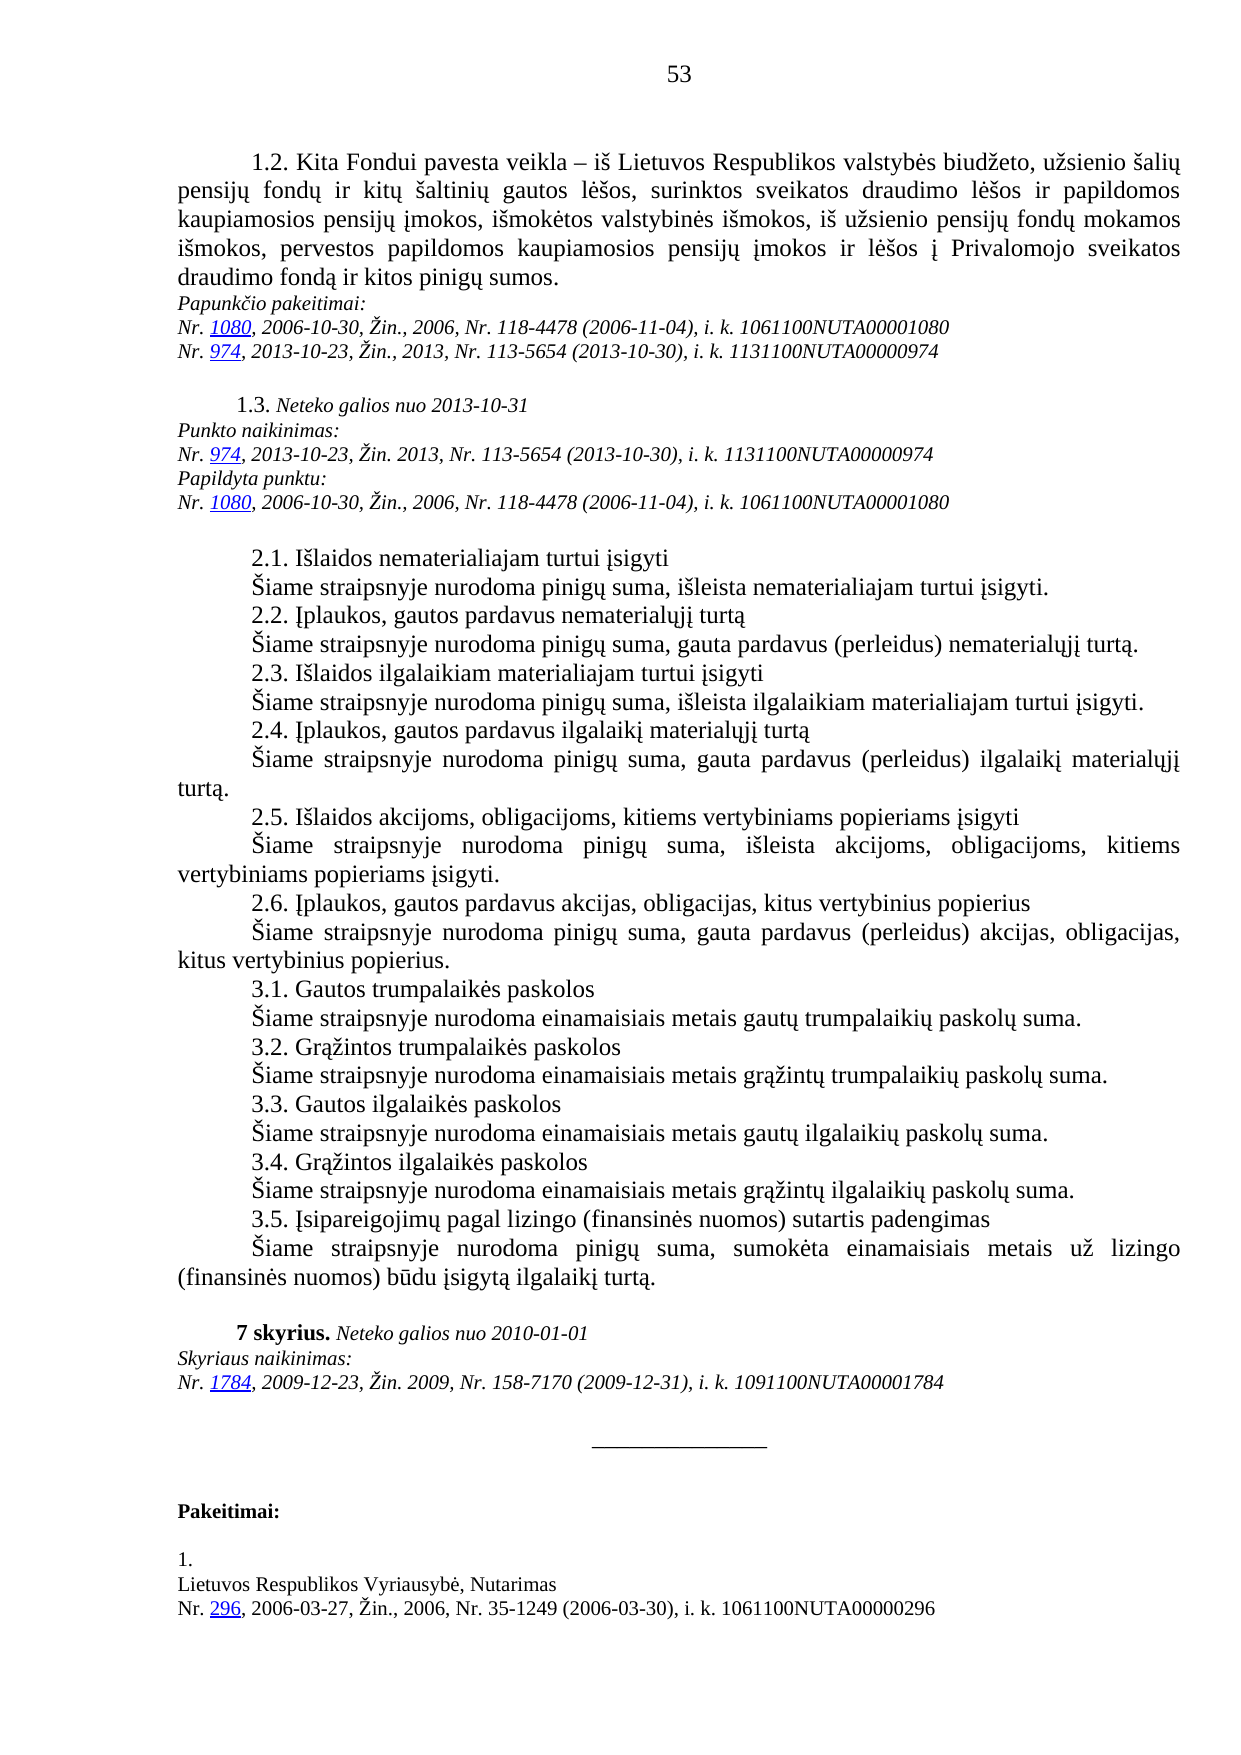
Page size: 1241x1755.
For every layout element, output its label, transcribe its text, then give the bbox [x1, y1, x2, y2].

text 2.5. Išlaidos akcijoms, obligacijoms, kitiems vertybiniams popieriams įsigyti [177, 802, 1181, 830]
text Nr. 1784, 2009-12-23, Žin. 2009, Nr. 158-7170 (2009-12-31), i. k. 1091100NUTA00001784 [177, 1369, 1181, 1394]
text 2.4. Įplaukos, gautos pardavus ilgalaikį materialųjį turtą [177, 715, 1181, 744]
text 3.5. Įsipareigojimų pagal lizingo (finansinės nuomos) sutartis padengimas [177, 1204, 1181, 1233]
text 2.3. Išlaidos ilgalaikiam materialiajam turtui įsigyti [177, 658, 1181, 687]
text 1. [177, 1547, 1181, 1571]
text 2.2. Įplaukos, gautos pardavus nematerialųjį turtą [177, 600, 1181, 629]
text 2.6. Įplaukos, gautos pardavus akcijas, obligacijas, kitus vertybinius popierius [177, 888, 1181, 917]
text Papildyta punktu: [177, 466, 1181, 490]
text Šiame straipsnyje nurodoma pinigų suma, sumokėta einamaisiais metais už lizingo (finansinės nuomos) būdu įsigytą ilgalaikį turtą. [177, 1233, 1181, 1290]
text 1.2. Kita Fondui pavesta veikla – iš Lietuvos Respublikos valstybės biudžeto, užsienio šalių pensijų fondų ir kitų šaltinių gautos lėšos, surinktos sveikatos draudimo lėšos ir papildomos kaupiamosios pensijų įmokos, išmokėtos valstybinės išmokos, iš užsienio pensijų fondų mokamos išmokos, pervestos papildomos kaupiamosios pensijų įmokos ir lėšos į Privalomojo sveikatos draudimo fondą ir kitos pinigų sumos. [177, 147, 1181, 291]
text Nr. 974, 2013-10-23, Žin. 2013, Nr. 113-5654 (2013-10-30), i. k. 1131100NUTA00000974 [177, 442, 1181, 466]
text 3.4. Grąžintos ilgalaikės paskolos [177, 1147, 1181, 1175]
text Papunkčio pakeitimai: [177, 291, 1181, 315]
text Šiame straipsnyje nurodoma pinigų suma, gauta pardavus (perleidus) ilgalaikį materialųjį turtą. [177, 744, 1181, 802]
text 3.3. Gautos ilgalaikės paskolos [177, 1089, 1181, 1118]
text Nr. 1080, 2006-10-30, Žin., 2006, Nr. 118-4478 (2006-11-04), i. k. 1061100NUTA00001080 [177, 315, 1181, 339]
text Šiame straipsnyje nurodoma pinigų suma, išleista akcijoms, obligacijoms, kitiems vertybiniams popieriams įsigyti. [177, 830, 1181, 888]
text 1.3. Neteko galios nuo 2013-10-31 [177, 392, 1181, 418]
text Nr. 296, 2006-03-27, Žin., 2006, Nr. 35-1249 (2006-03-30), i. k. 1061100NUTA00000296 [177, 1596, 1181, 1619]
text 7 skyrius. Neteko galios nuo 2010-01-01 [177, 1319, 1181, 1346]
text Pakeitimai: [177, 1499, 1181, 1523]
text Šiame straipsnyje nurodoma einamaisiais metais grąžintų ilgalaikių paskolų suma. [177, 1175, 1181, 1204]
text Lietuvos Respublikos Vyriausybė, Nutarimas [177, 1571, 1181, 1596]
text Šiame straipsnyje nurodoma einamaisiais metais grąžintų trumpalaikių paskolų suma. [177, 1060, 1181, 1089]
text Šiame straipsnyje nurodoma pinigų suma, išleista nematerialiajam turtui įsigyti. [177, 572, 1181, 600]
text Šiame straipsnyje nurodoma einamaisiais metais gautų ilgalaikių paskolų suma. [177, 1118, 1181, 1147]
text Skyriaus naikinimas: [177, 1346, 1181, 1369]
text 3.2. Grąžintos trumpalaikės paskolos [177, 1032, 1181, 1060]
text Punkto naikinimas: [177, 418, 1181, 442]
text 3.1. Gautos trumpalaikės paskolos [177, 974, 1181, 1003]
text Šiame straipsnyje nurodoma pinigų suma, išleista ilgalaikiam materialiajam turtui įsigyti. [177, 687, 1181, 715]
text Šiame straipsnyje nurodoma pinigų suma, gauta pardavus (perleidus) akcijas, obligacijas, kitus vertybinius popierius. [177, 917, 1181, 974]
text 2.1. Išlaidos nematerialiajam turtui įsigyti [177, 543, 1181, 572]
text Šiame straipsnyje nurodoma einamaisiais metais gautų trumpalaikių paskolų suma. [177, 1003, 1181, 1032]
text Šiame straipsnyje nurodoma pinigų suma, gauta pardavus (perleidus) nematerialųjį turtą. [177, 629, 1181, 658]
text Nr. 1080, 2006-10-30, Žin., 2006, Nr. 118-4478 (2006-11-04), i. k. 1061100NUTA00001080 [177, 490, 1181, 514]
text Nr. 974, 2013-10-23, Žin., 2013, Nr. 113-5654 (2013-10-30), i. k. 1131100NUTA00000974 [177, 339, 1181, 363]
text ______________ [177, 1422, 1181, 1451]
